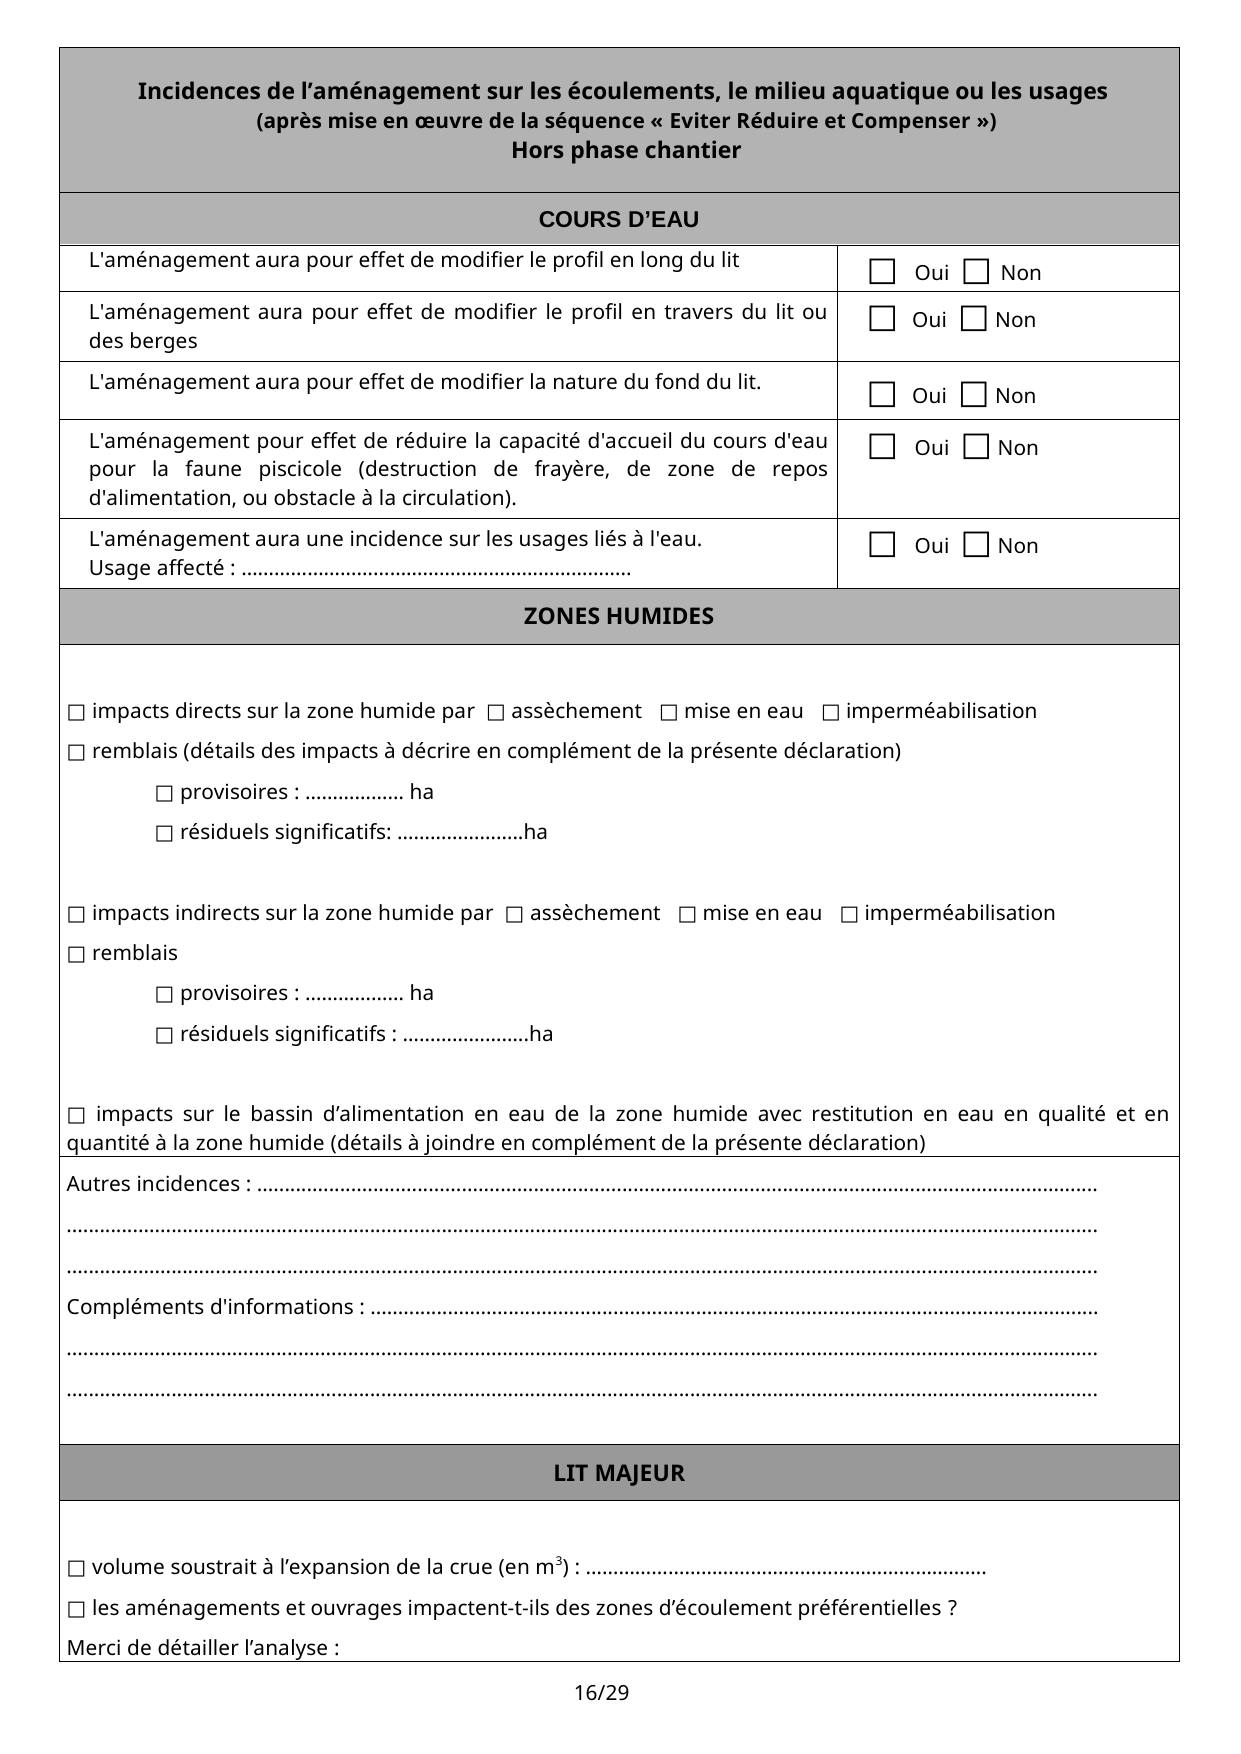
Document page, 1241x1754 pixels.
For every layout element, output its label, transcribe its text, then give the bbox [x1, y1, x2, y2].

table_cell COURS D’EAU [60, 193, 1179, 244]
table_cell L'aménagement aura une incidence sur les usages liés à l'eau. Usage affecté : …………………………………………………………….. [60, 519, 837, 587]
table_cell LIT MAJEUR [60, 1445, 1179, 1500]
table_cell □ impacts directs sur la zone humide par □ assèchement □ mise en eau □ imperméabilisation □ remblais (détails des impacts à décrire en complément de la présente déclaration) □ provisoires : ……………… ha □ résiduels significatifs: …………………..ha □ impacts indirects sur la zone humide par □ assèchement □ mise en eau □ imperméabilisation □ remblais □ provisoires : ……………… ha □ résiduels significatifs : …………………..ha □ impacts sur le bassin d’alimentation en eau de la zone humide avec restitution en eau en qualité et en quantité à la zone humide (détails à joindre en complément de la présente déclaration) [60, 645, 1179, 1156]
table_cell □ Oui □ Non [838, 519, 1179, 587]
table_cell □ Oui □ Non [838, 362, 1179, 419]
table_cell L'aménagement pour effet de réduire la capacité d'accueil du cours d'eau pour la faune piscicole (destruction de frayère, de zone de repos d'alimentation, ou obstacle à la circulation). [60, 420, 837, 518]
table_cell □ volume soustrait à l’expansion de la crue (en m3) : ………………………………………………………………. □ les aménagements et ouvrages impactent-t-ils des zones d’écoulement préférentielles ? Merci de détailler l’analyse : [60, 1501, 1179, 1661]
table_cell □ Oui □ Non [838, 292, 1179, 361]
table_cell L'aménagement aura pour effet de modifier le profil en travers du lit ou des berges [60, 292, 837, 361]
table_cell □ Oui □ Non [838, 246, 1179, 291]
table_cell ZONES HUMIDES [60, 589, 1179, 644]
table_cell L'aménagement aura pour effet de modifier le profil en long du lit [60, 246, 837, 291]
table_cell □ Oui □ Non [838, 420, 1179, 518]
table_cell Autres incidences : Compléments d'informations : [60, 1157, 1179, 1444]
table_cell L'aménagement aura pour effet de modifier la nature du fond du lit. [60, 362, 837, 419]
